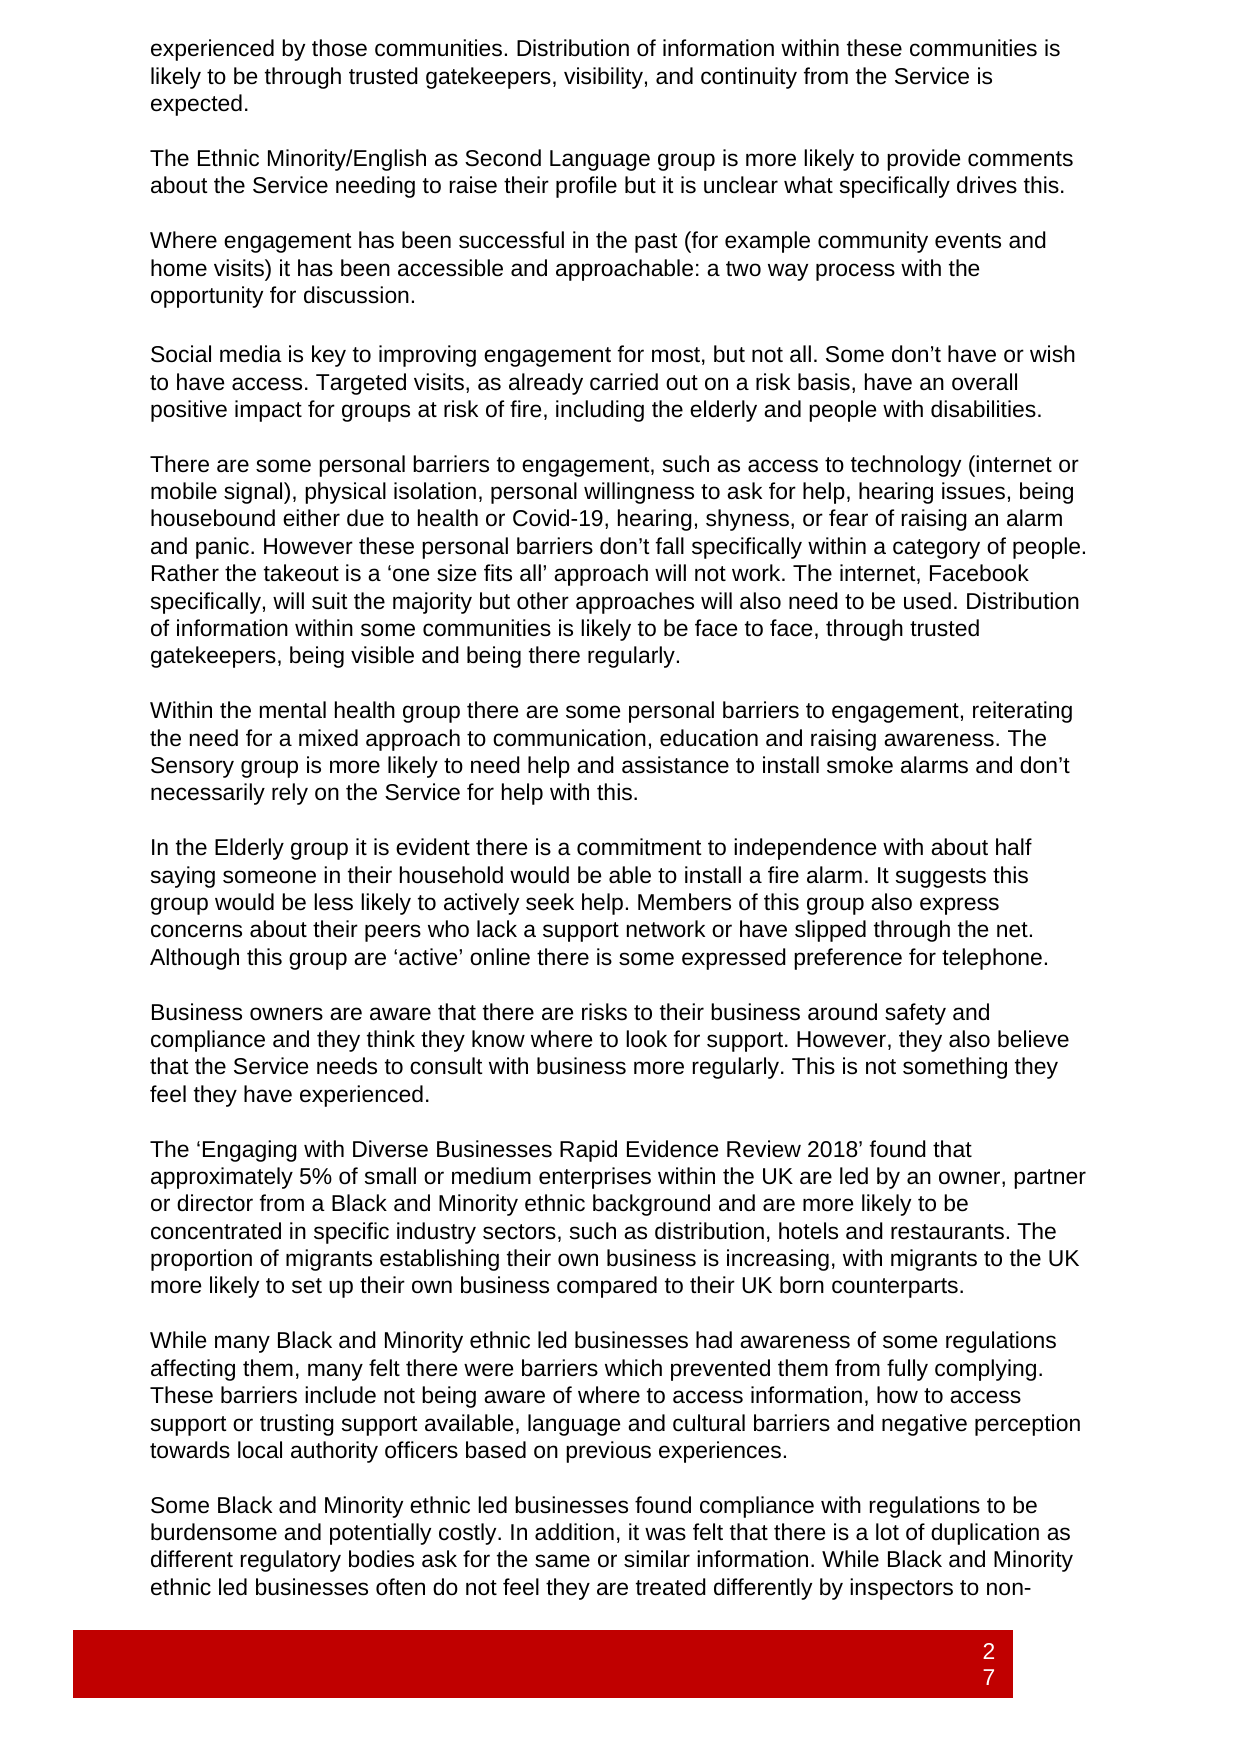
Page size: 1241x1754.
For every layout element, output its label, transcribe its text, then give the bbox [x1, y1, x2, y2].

text Business owners are aware that there are risks to their business around safety and compliance and they think they know where to look for support. However, they also believe that the Service needs to consult with business more regularly. This is not something they feel they have experienced. [150, 998, 1090, 1107]
text Where engagement has been successful in the past (for example community events and home visits) it has been accessible and approachable: a two way process with the opportunity for discussion. [150, 227, 1090, 308]
text Social media is key to improving engagement for most, but not all. Some don’t have or wish to have access. Targeted visits, as already carried out on a risk basis, have an overall positive impact for groups at risk of fire, including the elderly and people with disabilities. [150, 341, 1090, 422]
text The Ethnic Minority/English as Second Language group is more likely to provide comments about the Service needing to raise their profile but it is unclear what specifically drives this. [150, 145, 1090, 199]
text There are some personal barriers to engagement, such as access to technology (internet or mobile signal), physical isolation, personal willingness to ask for help, hearing issues, being housebound either due to health or Covid-19, hearing, shyness, or fear of raising an alarm and panic. However these personal barriers don’t fall specifically within a category of people. Rather the takeout is a ‘one size fits all’ approach will not work. The internet, Facebook specifically, will suit the majority but other approaches will also need to be used. Distribution of information within some communities is likely to be face to face, through trusted gatekeepers, being visible and being there regularly. [150, 451, 1090, 669]
text In the Elderly group it is evident there is a commitment to independence with about half saying someone in their household would be able to install a fire alarm. It suggests this group would be less likely to actively seek help. Members of this group also express concerns about their peers who lack a support network or have slipped through the net. Although this group are ‘active’ online there is some expressed preference for telephone. [150, 834, 1090, 970]
text The ‘Engaging with Diverse Businesses Rapid Evidence Review 2018’ found that approximately 5% of small or medium enterprises within the UK are led by an owner, partner or director from a Black and Minority ethnic background and are more likely to be concentrated in specific industry sectors, such as distribution, hotels and restaurants. The proportion of migrants establishing their own business is increasing, with migrants to the UK more likely to set up their own business compared to their UK born counterparts. [150, 1136, 1090, 1299]
text While many Black and Minority ethnic led businesses had awareness of some regulations affecting them, many felt there were barriers which prevented them from fully complying. These barriers include not being aware of where to access information, how to access support or trusting support available, language and cultural barriers and negative perception towards local authority officers based on previous experiences. [150, 1327, 1090, 1463]
text experienced by those communities. Distribution of information within these communities is likely to be through trusted gatekeepers, visibility, and continuity from the Service is expected. [150, 35, 1090, 117]
text Within the mental health group there are some personal barriers to engagement, reiterating the need for a mixed approach to communication, education and raising awareness. The Sensory group is more likely to need help and assistance to install smoke alarms and don’t necessarily rely on the Service for help with this. [150, 697, 1090, 806]
text Some Black and Minority ethnic led businesses found compliance with regulations to be burdensome and potentially costly. In addition, it was felt that there is a lot of duplication as different regulatory bodies ask for the same or similar information. While Black and Minority ethnic led businesses often do not feel they are treated differently by inspectors to non- [150, 1492, 1090, 1600]
